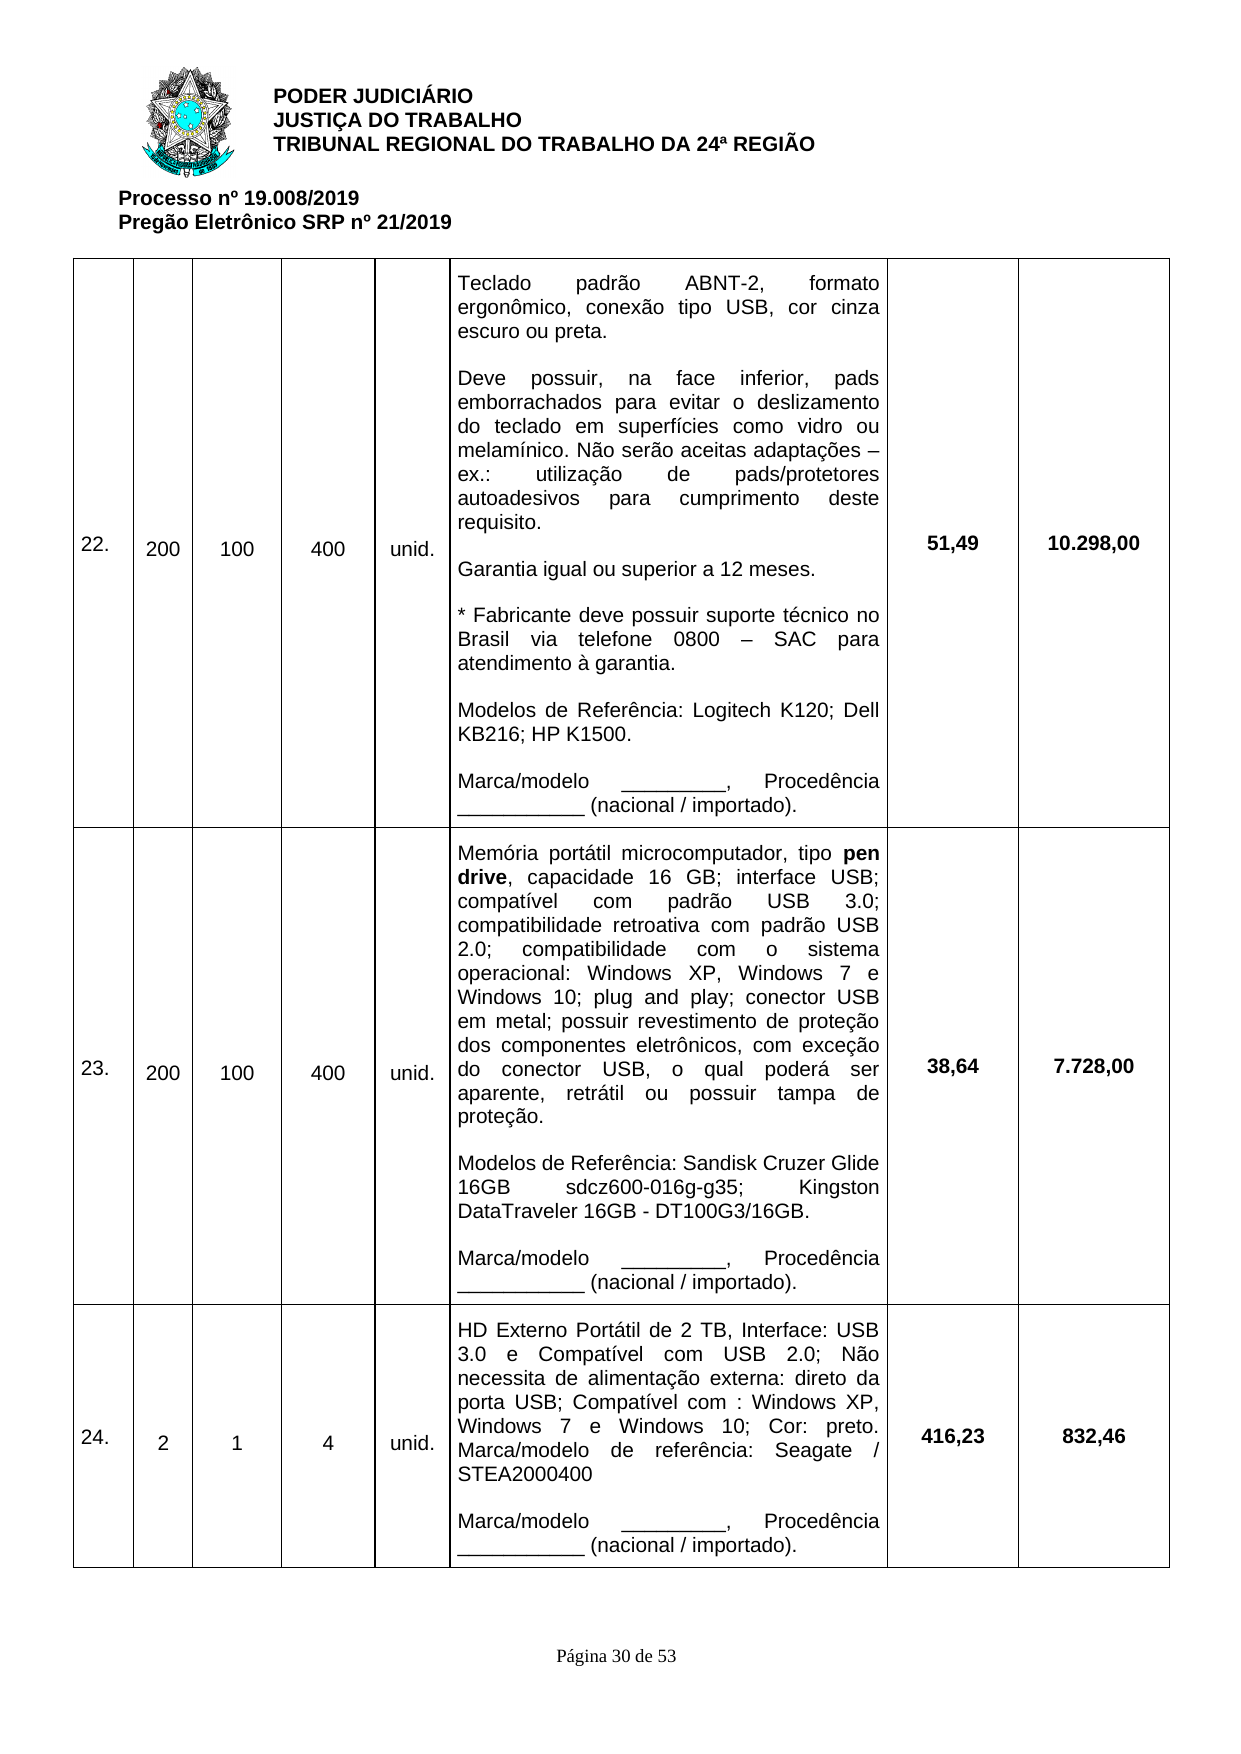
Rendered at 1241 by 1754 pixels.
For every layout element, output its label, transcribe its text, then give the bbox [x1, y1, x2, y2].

table_cell 200 [134, 259, 192, 827]
table_cell unid. [376, 828, 449, 1304]
table_cell [74, 259, 133, 827]
table_cell 832,46 [1019, 1305, 1169, 1567]
table_cell 416,23 [888, 1305, 1018, 1567]
table_cell [74, 828, 133, 1304]
table_cell 51,49 [888, 259, 1018, 827]
picture [141, 66, 236, 178]
table_cell 1 [193, 1305, 281, 1567]
table_cell 4 [282, 1305, 374, 1567]
table_cell 100 [193, 828, 281, 1304]
table_cell HD Externo Portátil de 2 TB, Interface: USB 3.0 e Compatível com USB 2.0; Não necessita de alimentação externa: direto da porta USB; Compatível com : Windows XP, Windows 7 e Windows 10; Cor: preto. Marca/modelo de referência: Seagate / STEA2000400 Marca/modelo _________, Procedência ___________ (nacional / importado). [451, 1305, 887, 1567]
table_cell 10.298,00 [1019, 259, 1169, 827]
table_cell unid. [376, 259, 449, 827]
table_cell 38,64 [888, 828, 1018, 1304]
table_cell 200 [134, 828, 192, 1304]
table_cell [74, 1305, 133, 1567]
table_cell 400 [282, 828, 374, 1304]
table_cell 400 [282, 259, 374, 827]
table_cell unid. [376, 1305, 449, 1567]
table_cell Memória portátil microcomputador, tipo pen drive, capacidade 16 GB; interface USB; compatível com padrão USB 3.0; compatibilidade retroativa com padrão USB 2.0; compatibilidade com o sistema operacional: Windows XP, Windows 7 e Windows 10; plug and play; conector USB em metal; possuir revestimento de proteção dos componentes eletrônicos, com exceção do conector USB, o qual poderá ser aparente, retrátil ou possuir tampa de proteção. Modelos de Referência: Sandisk Cruzer Glide 16GB sdcz600-016g-g35; Kingston DataTraveler 16GB - DT100G3/16GB. Marca/modelo _________, Procedência ___________ (nacional / importado). [451, 828, 887, 1304]
table_cell Teclado padrão ABNT-2, formato ergonômico, conexão tipo USB, cor cinza escuro ou preta. Deve possuir, na face inferior, pads emborrachados para evitar o deslizamento do teclado em superfícies como vidro ou melamínico. Não serão aceitas adaptações – ex.: utilização de pads/protetores autoadesivos para cumprimento deste requisito. Garantia igual ou superior a 12 meses. * Fabricante deve possuir suporte técnico no Brasil via telefone 0800 – SAC para atendimento à garantia. Modelos de Referência: Logitech K120; Dell KB216; HP K1500. Marca/modelo _________, Procedência ___________ (nacional / importado). [451, 259, 887, 827]
table_cell 2 [134, 1305, 192, 1567]
table_cell 7.728,00 [1019, 828, 1169, 1304]
table_cell 100 [193, 259, 281, 827]
